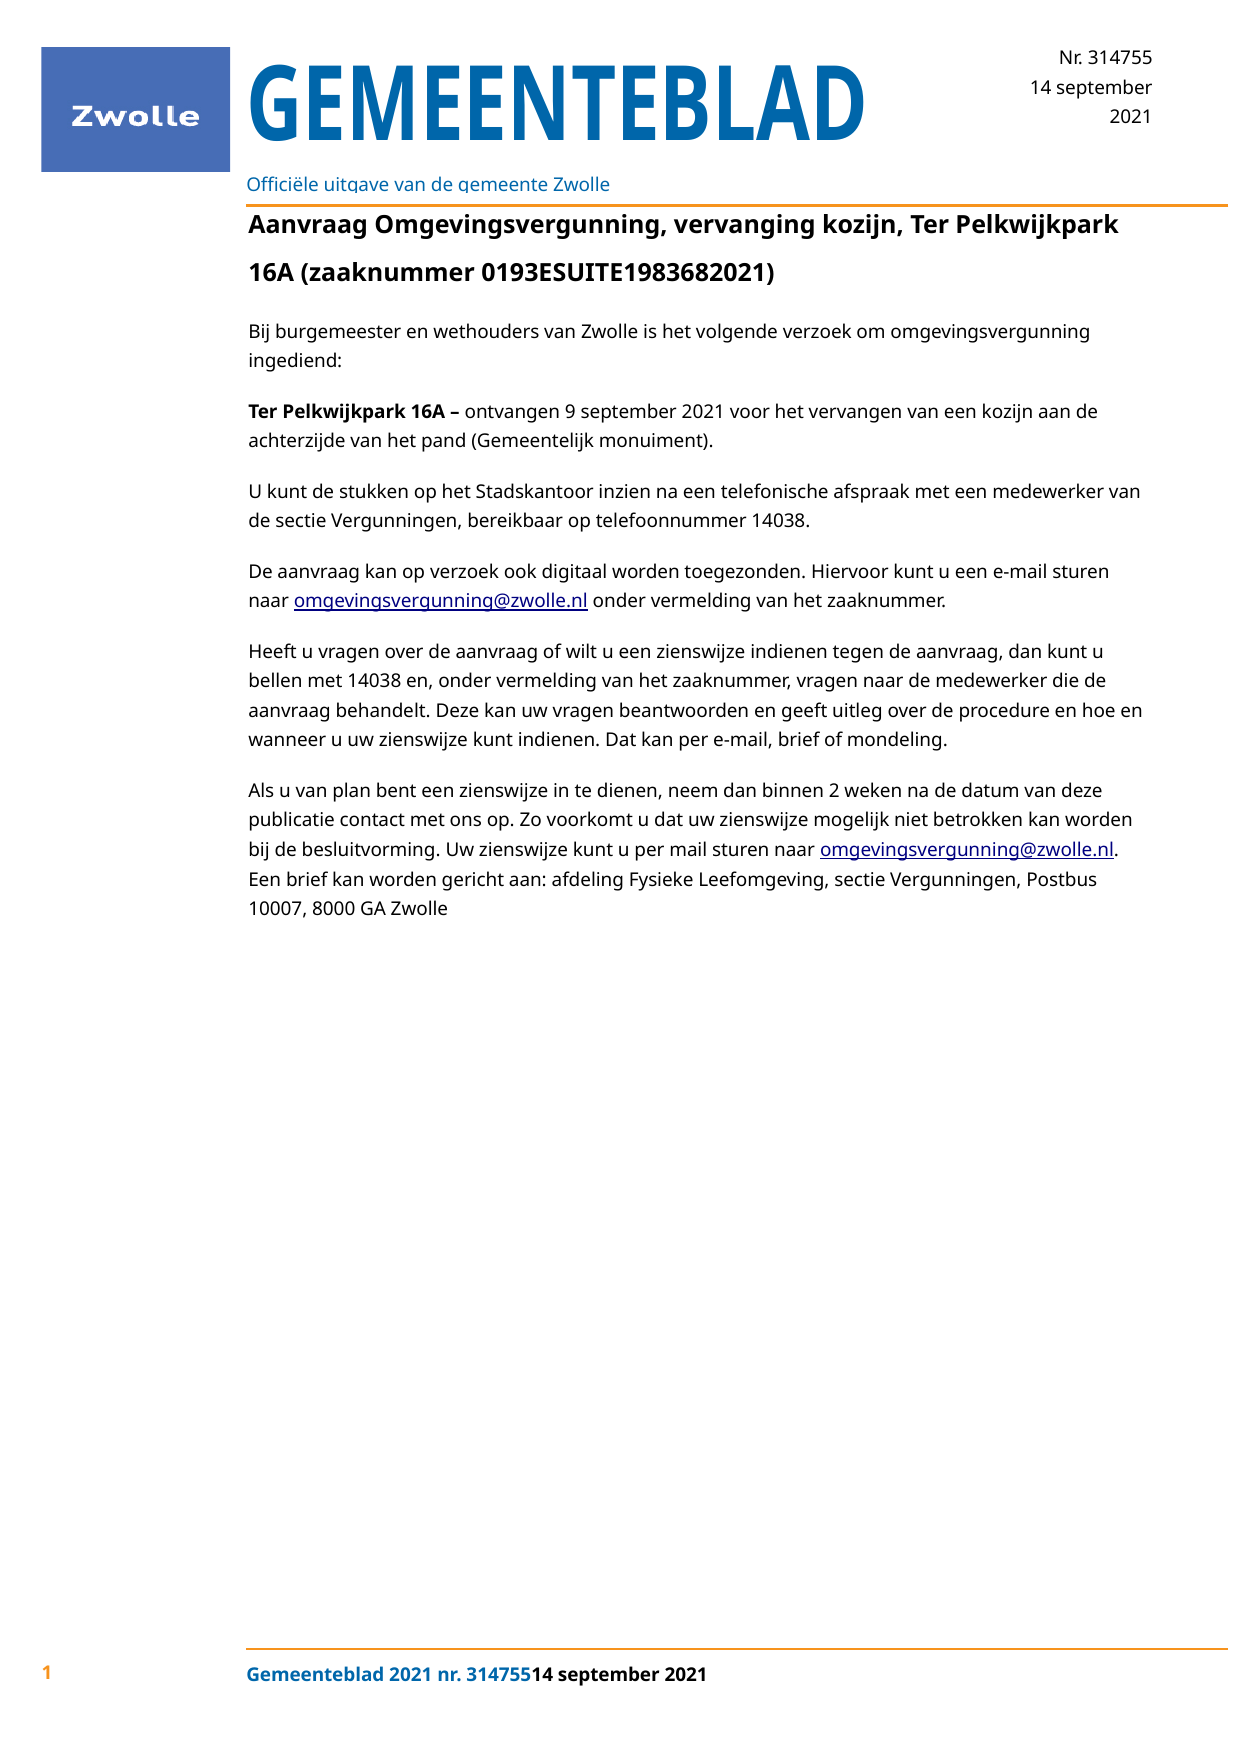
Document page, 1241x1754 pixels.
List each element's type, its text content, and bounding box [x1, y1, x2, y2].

text Heeft u vragen over de aanvraag of wilt u een zienswijze indienen tegen de aanvraag, dan kunt u bellen met 14038 en, onder vermelding van het zaaknummer, vragen naar de medewerker die de aanvraag behandelt. Deze kan uw vragen beantwoorden en geeft uitleg over de procedure en hoe en wanneer u uw zienswijze kunt indienen. Dat kan per e-mail, brief of mondeling. [248, 638, 1152, 752]
text Bij burgemeester en wethouders van Zwolle is het volgende verzoek om omgevingsvergunning ingediend: [248, 318, 1152, 373]
text Als u van plan bent een zienswijze in te dienen, neem dan binnen 2 weken na de datum van deze publicatie contact met ons op. Zo voorkomt u dat uw zienswijze mogelijk niet betrokken kan worden bij de besluitvorming. Uw zienswijze kunt u per mail sturen naar omgevingsvergunning@zwolle.nl. Een brief kan worden gericht aan: afdeling Fysieke Leefomgeving, sectie Vergunningen, Postbus 10007, 8000 GA Zwolle [248, 777, 1152, 921]
text Aanvraag Omgevingsvergunning, vervanging kozijn, Ter Pelkwijkpark 16A (zaaknummer 0193ESUITE1983682021) [248, 207, 1152, 288]
text De aanvraag kan op verzoek ook digitaal worden toegezonden. Hiervoor kunt u een e-mail sturen naar omgevingsvergunning@zwolle.nl onder vermelding van het zaaknummer. [248, 558, 1152, 613]
text U kunt de stukken op het Stadskantoor inzien na een telefonische afspraak met een medewerker van de sectie Vergunningen, bereikbaar op telefoonnummer 14038. [248, 478, 1152, 533]
picture [41, 47, 231, 172]
text Ter Pelkwijkpark 16A – ontvangen 9 september 2021 voor het vervangen van een kozijn aan de achterzijde van het pand (Gemeentelijk monuiment). [248, 398, 1152, 453]
